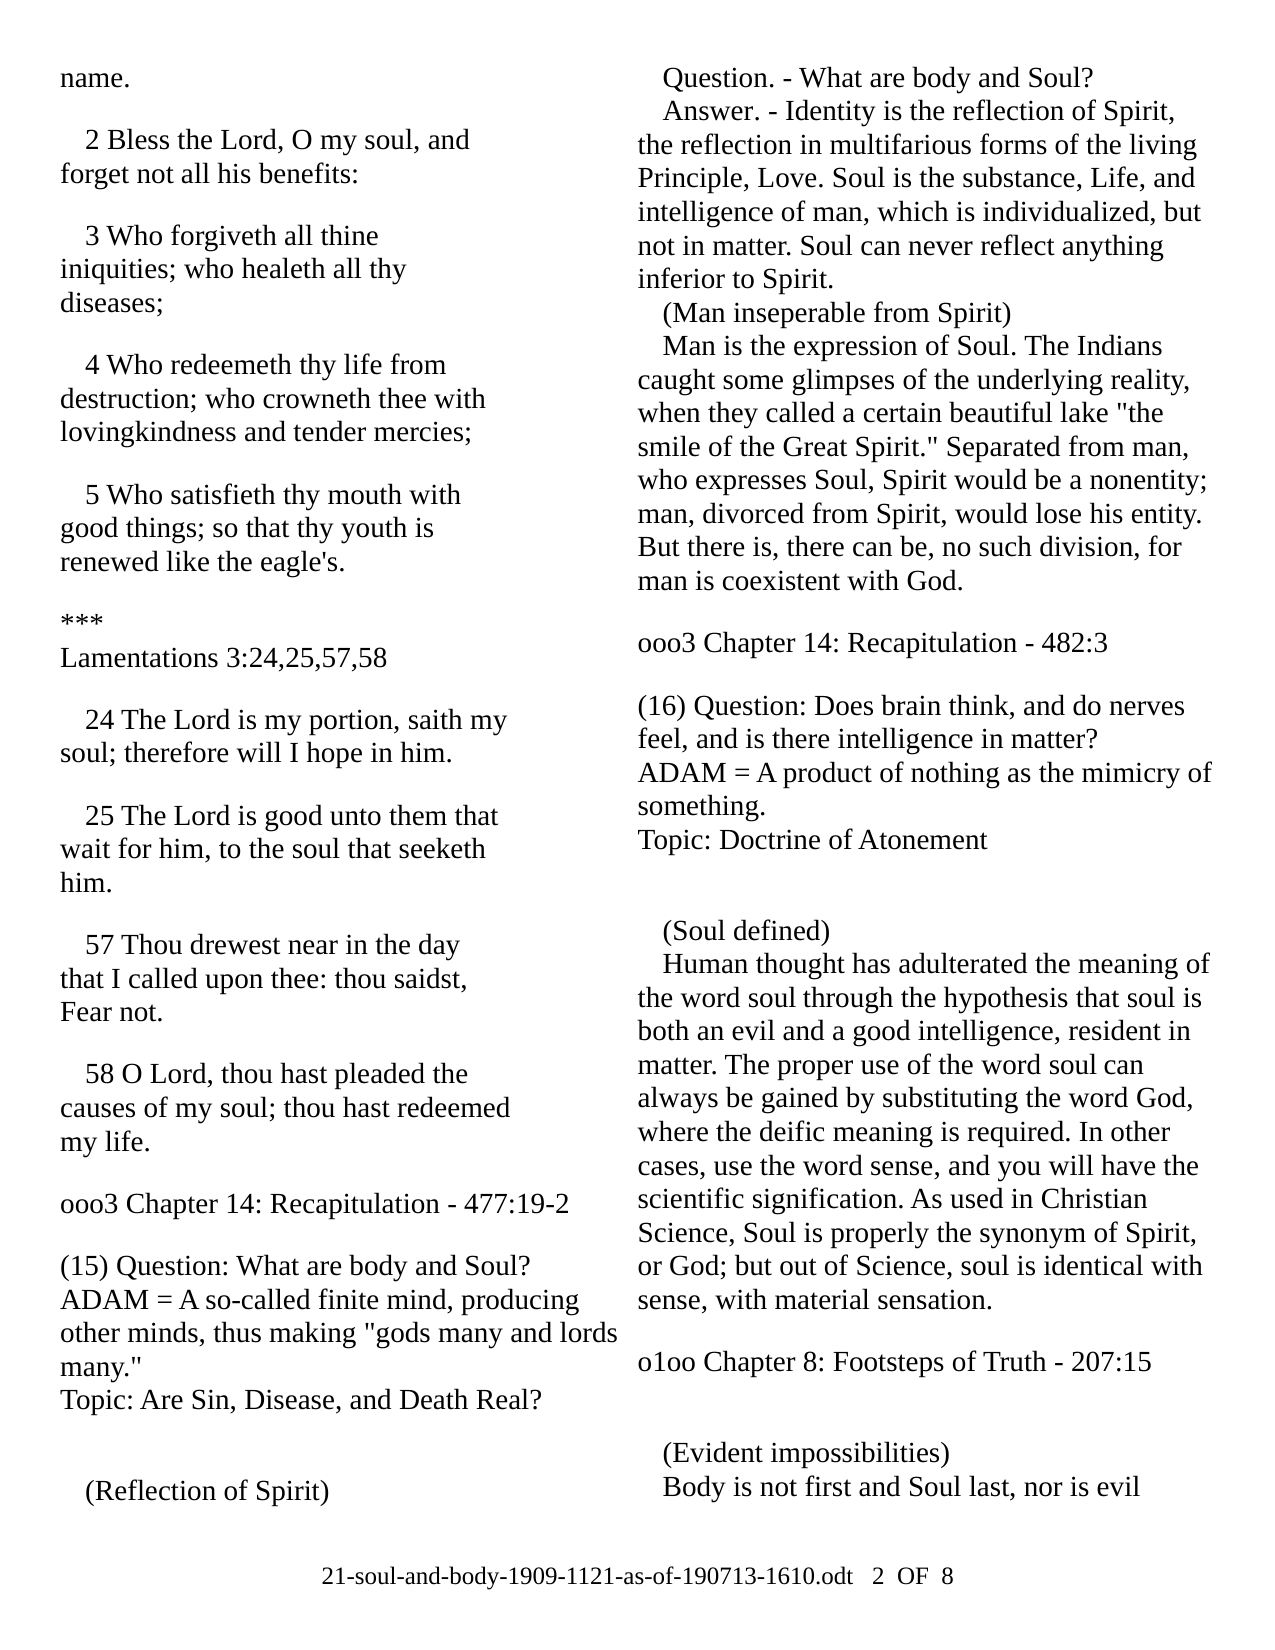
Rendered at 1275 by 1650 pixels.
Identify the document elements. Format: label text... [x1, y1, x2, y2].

text Psalm 103:1-5 1 Bless the Lord, O my soul: and all that is within me, bless his holy name. 2 Bless the Lord, O my soul, and forget not all his benefits: 3 Who forgiveth all thine iniquities; who healeth all thy diseases; 4 Who redeemeth thy life from destruction; who crowneth thee with lovingkindness and tender mercies; 5 Who satisfieth thy mouth with good things; so that thy youth is renewed like the eagle's. *** Lamentations 3:24,25,57,58 24 The Lord is my portion, saith my soul; therefore will I hope in him. 25 The Lord is good unto them that wait for him, to the soul that seeketh him. 57 Thou drewest near in the day that I called upon thee: thou saidst, Fear not. 58 O Lord, thou hast pleaded the causes of my soul; thou hast redeemed my life. ooo3 Chapter 14: Recapitulation - 477:19-2 (15) Question: What are body and Soul? ADAM = A so-called finite mind, producing other minds, thus making "gods many and lords many." Topic: Are Sin, Disease, and Death Real? (Reflection of Spirit) Question. - What are body and Soul? Answer. - Identity is the reflection of Spirit, the reflection in multifarious forms of the living Principle, Love. Soul is the substance, Life, and intelligence of man, which is individualized, but not in matter. Soul can never reflect anything inferior to Spirit. (Man inseperable from Spirit) Man is the expression of Soul. The Indians caught some glimpses of the underlying reality, when they called a certain beautiful lake "the smile of the Great Spirit." Separated from man, who expresses Soul, Spirit would be a nonentity; man, divorced from Spirit, would lose his entity. But there is, there can be, no such division, for man is coexistent with God. ooo3 Chapter 14: Recapitulation - 482:3 (16) Question: Does brain think, and do nerves feel, and is there intelligence in matter? ADAM = A product of nothing as the mimicry of something. Topic: Doctrine of Atonement (Soul defined) Human thought has adulterated the meaning of the word soul through the hypothesis that soul is both an evil and a good intelligence, resident in matter. The proper use of the word soul can always be gained by substituting the word God, where the deific meaning is required. In other cases, use the word sense, and you will have the scientific signification. As used in Christian Science, Soul is properly the synonym of Spirit, or God; but out of Science, soul is identical with sense, with material sensation. o1oo Chapter 8: Footsteps of Truth - 207:15 (Evident impossibilities) Body is not first and Soul last, nor is evil mightier than good. The Science of being repudiates self-evident impossibilities, such as the amalgamation of Truth and error in cause or effect. Science separates the tares and wheat in time of harvest. o2oo Chapter 7: Physiology - 167:1-6 (Health from reliance on spirituality) Should we implore a corporeal God to heal the sick out of His personal volition, or should we understand the infinite divine Principle which heals? If we rise no higher than blind faith, the Science of healing is not attained, and Soul-existence, in the place of sense-existence, is not comprehended. [60, 60, 1215, 1507]
